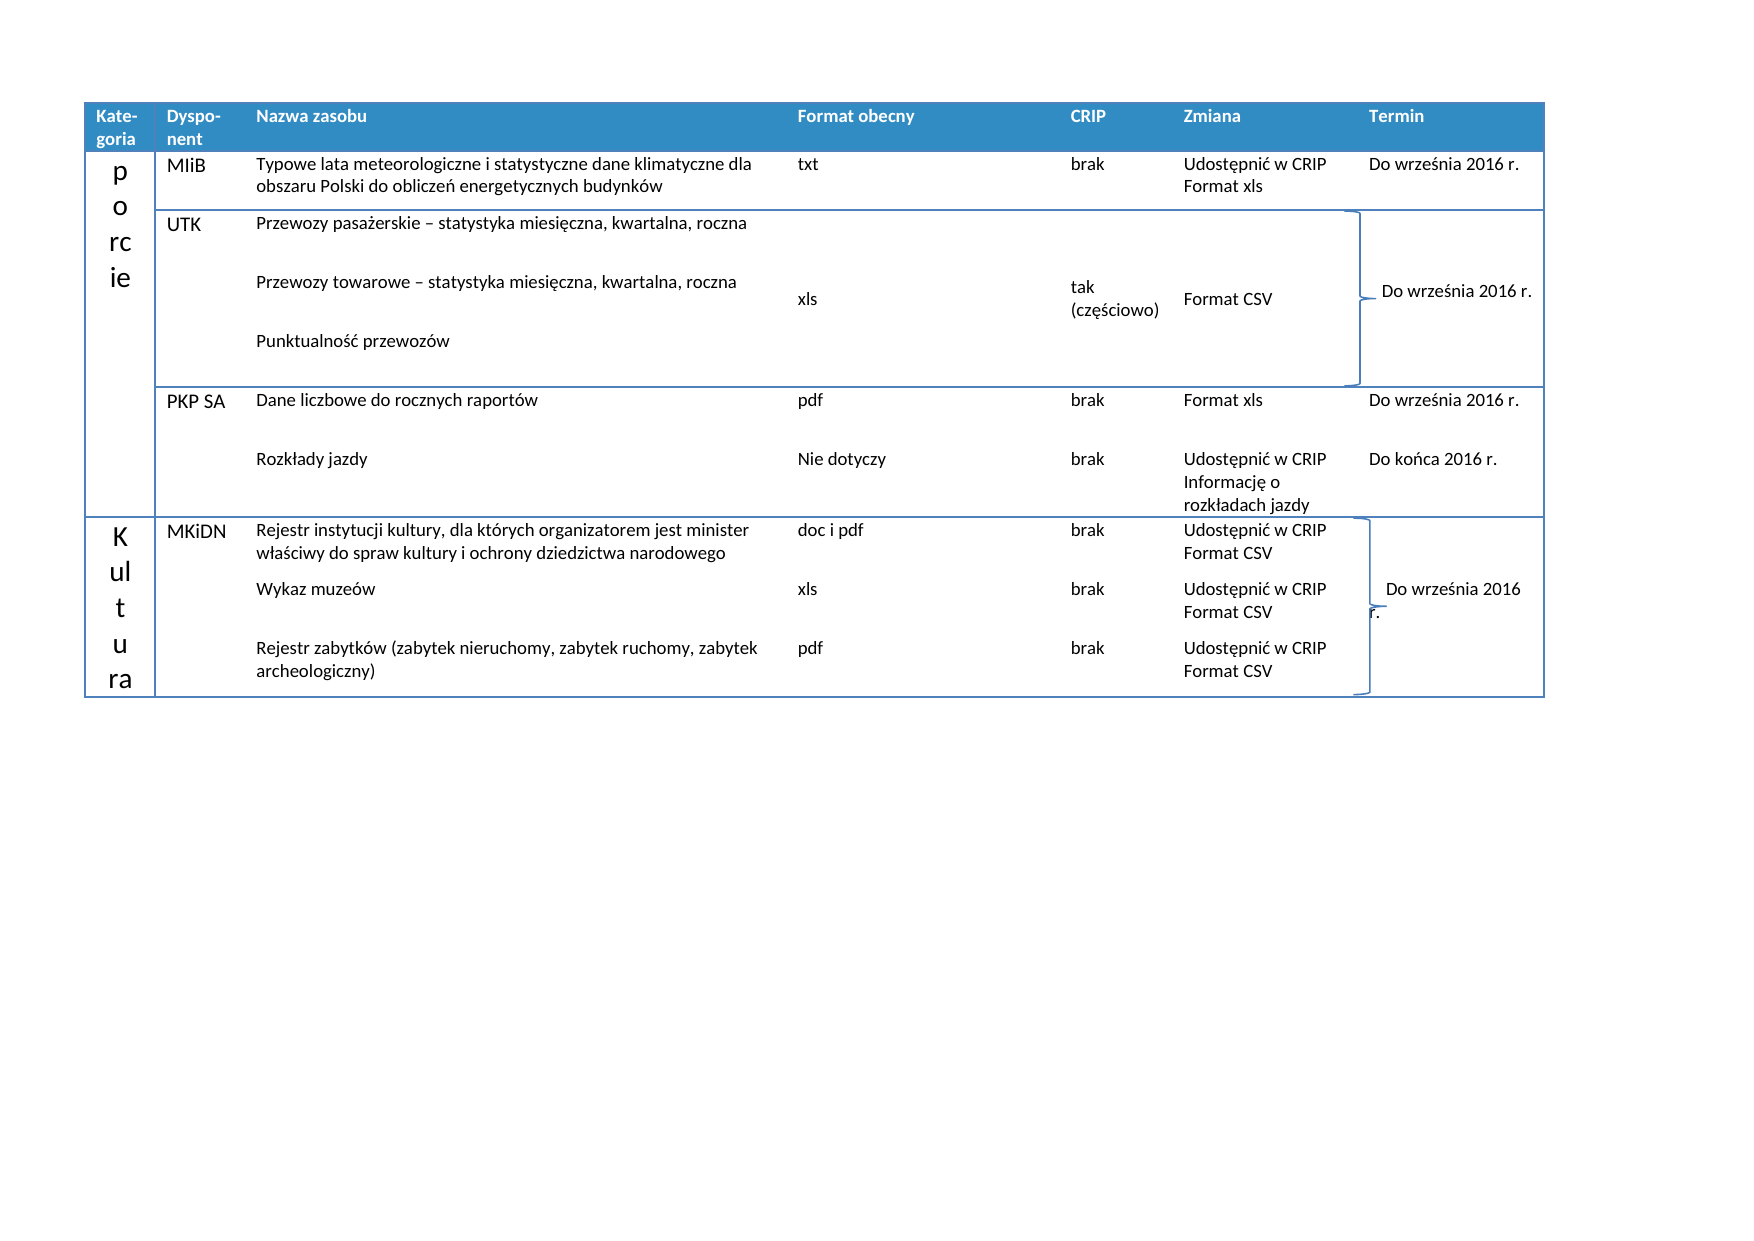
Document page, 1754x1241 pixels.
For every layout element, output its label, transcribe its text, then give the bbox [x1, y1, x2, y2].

table_cell Dane liczbowe do rocznych raportów [245, 388, 786, 445]
table_cell Wykaz muzeów [245, 575, 786, 634]
table_cell [1362, 634, 1543, 696]
table_cell Udostępnić w CRIP Format xls [1172, 152, 1358, 209]
table_cell brak [1059, 388, 1172, 445]
table_cell Przewozy pasażerskie – statystyka miesięczna, kwartalna, roczna [245, 211, 786, 268]
table_cell Rozkłady jazdy [245, 445, 786, 516]
table_cell Format CSV [1172, 211, 1358, 386]
table_cell Do września 2016 r. [1360, 211, 1543, 386]
table_cell Rejestr zabytków (zabytek nieruchomy, zabytek ruchomy, zabytek archeologiczny) [245, 634, 786, 696]
table_cell doc i pdf [786, 518, 1059, 575]
table_cell Punktualność przewozów [245, 327, 786, 386]
table_cell Udostępnić w CRIP Format CSV [1172, 518, 1358, 575]
table_header Format obecny [786, 104, 1059, 150]
table_cell [1358, 520, 1369, 575]
table_header Nazwa zasobu [245, 104, 786, 150]
table_cell pdf [786, 634, 1059, 696]
table_header CRIP [1059, 104, 1172, 150]
table_cell pdf [786, 388, 1059, 445]
table_cell Typowe lata meteorologiczne i statystyczne dane klimatyczne dla obszaru Polski do obliczeń energetycznych budynków [245, 152, 786, 209]
table_cell tak (częściowo) [1059, 211, 1172, 386]
table_cell Do września 2016 r. [1371, 575, 1543, 634]
table_cell UTK [156, 211, 245, 386]
table_cell Rejestr instytucji kultury, dla których organizatorem jest minister właściwy do spraw kultury i ochrony dziedzictwa narodowego [245, 518, 786, 575]
table_cell Kultura [86, 518, 154, 696]
table_header Kate­goria [86, 104, 154, 150]
table_cell Nie dotyczy [786, 445, 1059, 516]
table_header Termin [1358, 104, 1543, 150]
table_cell PKP SA [156, 388, 245, 516]
table_cell Udostępnić w CRIP Format CSV [1172, 575, 1358, 634]
table_cell xls [786, 211, 1059, 386]
table_cell brak [1059, 152, 1172, 209]
table_cell MKiDN [156, 518, 245, 696]
table_cell xls [786, 575, 1059, 634]
table_cell brak [1059, 575, 1172, 634]
table_cell txt [786, 152, 1059, 209]
table_cell Do końca 2016 r. [1358, 445, 1543, 516]
table_cell Do września 2016 r. [1358, 152, 1543, 209]
table_cell Format xls [1172, 388, 1358, 445]
table_header Dyspo­nent [156, 104, 245, 150]
table_cell porcie [86, 152, 154, 516]
table_cell Przewozy towarowe – statystyka miesięczna, kwartalna, roczna [245, 268, 786, 327]
table_cell Udostępnić w CRIP Format CSV [1172, 634, 1358, 696]
table_cell Udostępnić w CRIP Informację o rozkładach jazdy [1172, 445, 1358, 516]
table_cell Do września 2016 r. [1358, 388, 1543, 445]
table_cell MIiB [156, 152, 245, 209]
table_cell [1358, 634, 1369, 693]
table_cell [1369, 518, 1543, 575]
table_cell brak [1059, 634, 1172, 696]
table_cell brak [1059, 445, 1172, 516]
table_header Zmiana [1172, 104, 1358, 150]
table_cell brak [1059, 518, 1172, 575]
table_cell [1358, 575, 1371, 634]
